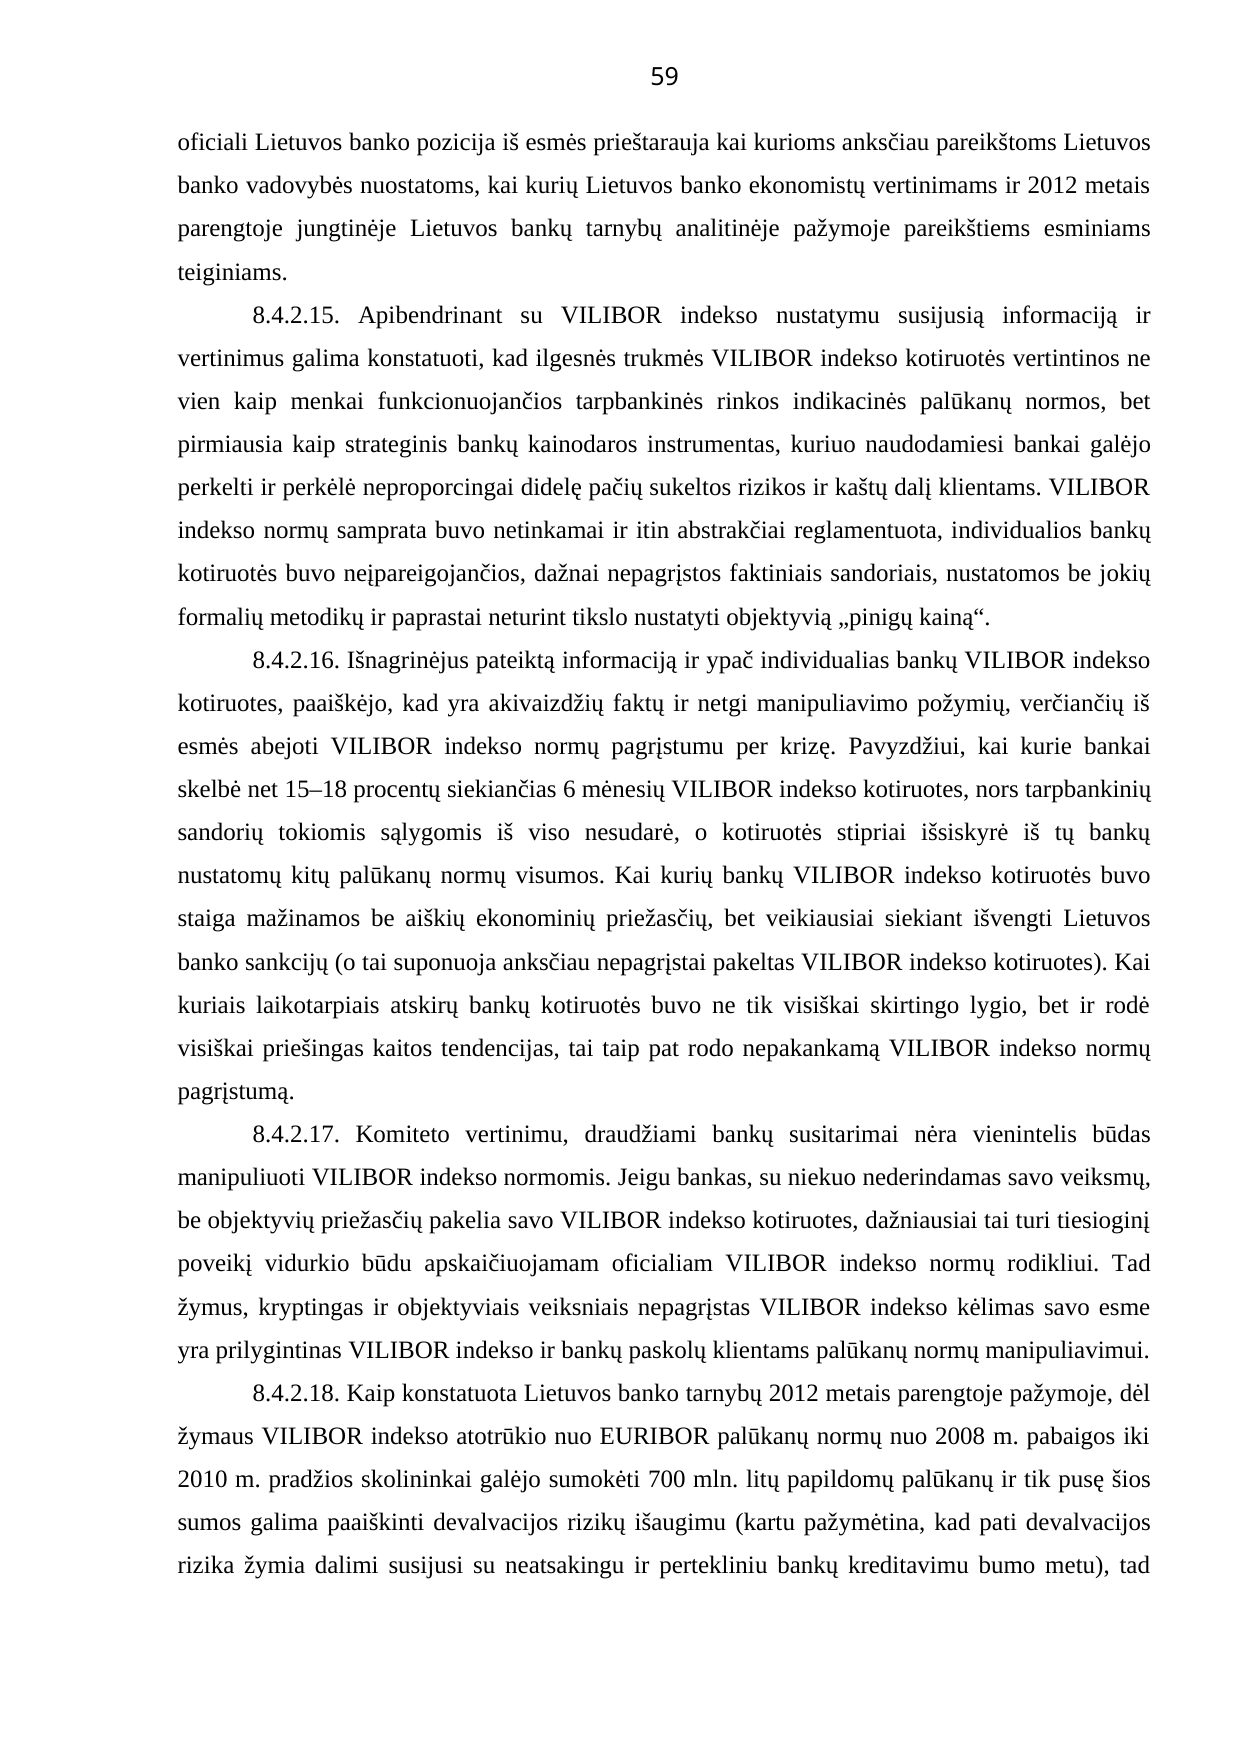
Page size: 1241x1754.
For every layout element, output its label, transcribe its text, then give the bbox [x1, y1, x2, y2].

text 8.4.2.17. Komiteto vertinimu, draudžiami bankų susitarimai nėra vienintelis būdas manipuliuoti VILIBOR indekso normomis. Jeigu bankas, su niekuo nederindamas savo veiksmų, be objektyvių priežasčių pakelia savo VILIBOR indekso kotiruotes, dažniausiai tai turi tiesioginį poveikį vidurkio būdu apskaičiuojamam oficialiam VILIBOR indekso normų rodikliui. Tad žymus, kryptingas ir objektyviais veiksniais nepagrįstas VILIBOR indekso kėlimas savo esme yra prilygintinas VILIBOR indekso ir bankų paskolų klientams palūkanų normų manipuliavimui. [177, 1119, 1152, 1363]
text oficiali Lietuvos banko pozicija iš esmės prieštarauja kai kurioms anksčiau pareikštoms Lietuvos banko vadovybės nuostatoms, kai kurių Lietuvos banko ekonomistų vertinimams ir 2012 metais parengtoje jungtinėje Lietuvos bankų tarnybų analitinėje pažymoje pareikštiems esminiams teiginiams. [177, 127, 1152, 285]
text 8.4.2.15. Apibendrinant su VILIBOR indekso nustatymu susijusią informaciją ir vertinimus galima konstatuoti, kad ilgesnės trukmės VILIBOR indekso kotiruotės vertintinos ne vien kaip menkai funkcionuojančios tarpbankinės rinkos indikacinės palūkanų normos, bet pirmiausia kaip strateginis bankų kainodaros instrumentas, kuriuo naudodamiesi bankai galėjo perkelti ir perkėlė neproporcingai didelę pačių sukeltos rizikos ir kaštų dalį klientams. VILIBOR indekso normų samprata buvo netinkamai ir itin abstrakčiai reglamentuota, individualios bankų kotiruotės buvo neįpareigojančios, dažnai nepagrįstos faktiniais sandoriais, nustatomos be jokių formalių metodikų ir paprastai neturint tikslo nustatyti objektyvią „pinigų kainą“. [177, 300, 1152, 630]
text 8.4.2.16. Išnagrinėjus pateiktą informaciją ir ypač individualias bankų VILIBOR indekso kotiruotes, paaiškėjo, kad yra akivaizdžių faktų ir netgi manipuliavimo požymių, verčiančių iš esmės abejoti VILIBOR indekso normų pagrįstumu per krizę. Pavyzdžiui, kai kurie bankai skelbė net 15–18 procentų siekiančias 6 mėnesių VILIBOR indekso kotiruotes, nors tarpbankinių sandorių tokiomis sąlygomis iš viso nesudarė, o kotiruotės stipriai išsiskyrė iš tų bankų nustatomų kitų palūkanų normų visumos. Kai kurių bankų VILIBOR indekso kotiruotės buvo staiga mažinamos be aiškių ekonominių priežasčių, bet veikiausiai siekiant išvengti Lietuvos banko sankcijų (o tai suponuoja anksčiau nepagrįstai pakeltas VILIBOR indekso kotiruotes). Kai kuriais laikotarpiais atskirų bankų kotiruotės buvo ne tik visiškai skirtingo lygio, bet ir rodė visiškai priešingas kaitos tendencijas, tai taip pat rodo nepakankamą VILIBOR indekso normų pagrįstumą. [177, 645, 1152, 1105]
text 8.4.2.18. Kaip konstatuota Lietuvos banko tarnybų 2012 metais parengtoje pažymoje, dėl žymaus VILIBOR indekso atotrūkio nuo EURIBOR palūkanų normų nuo 2008 m. pabaigos iki 2010 m. pradžios skolininkai galėjo sumokėti 700 mln. litų papildomų palūkanų ir tik pusę šios sumos galima paaiškinti devalvacijos rizikų išaugimu (kartu pažymėtina, kad pati devalvacijos rizika žymia dalimi susijusi su neatsakingu ir pertekliniu bankų kreditavimu bumo metu), tad [177, 1378, 1152, 1579]
